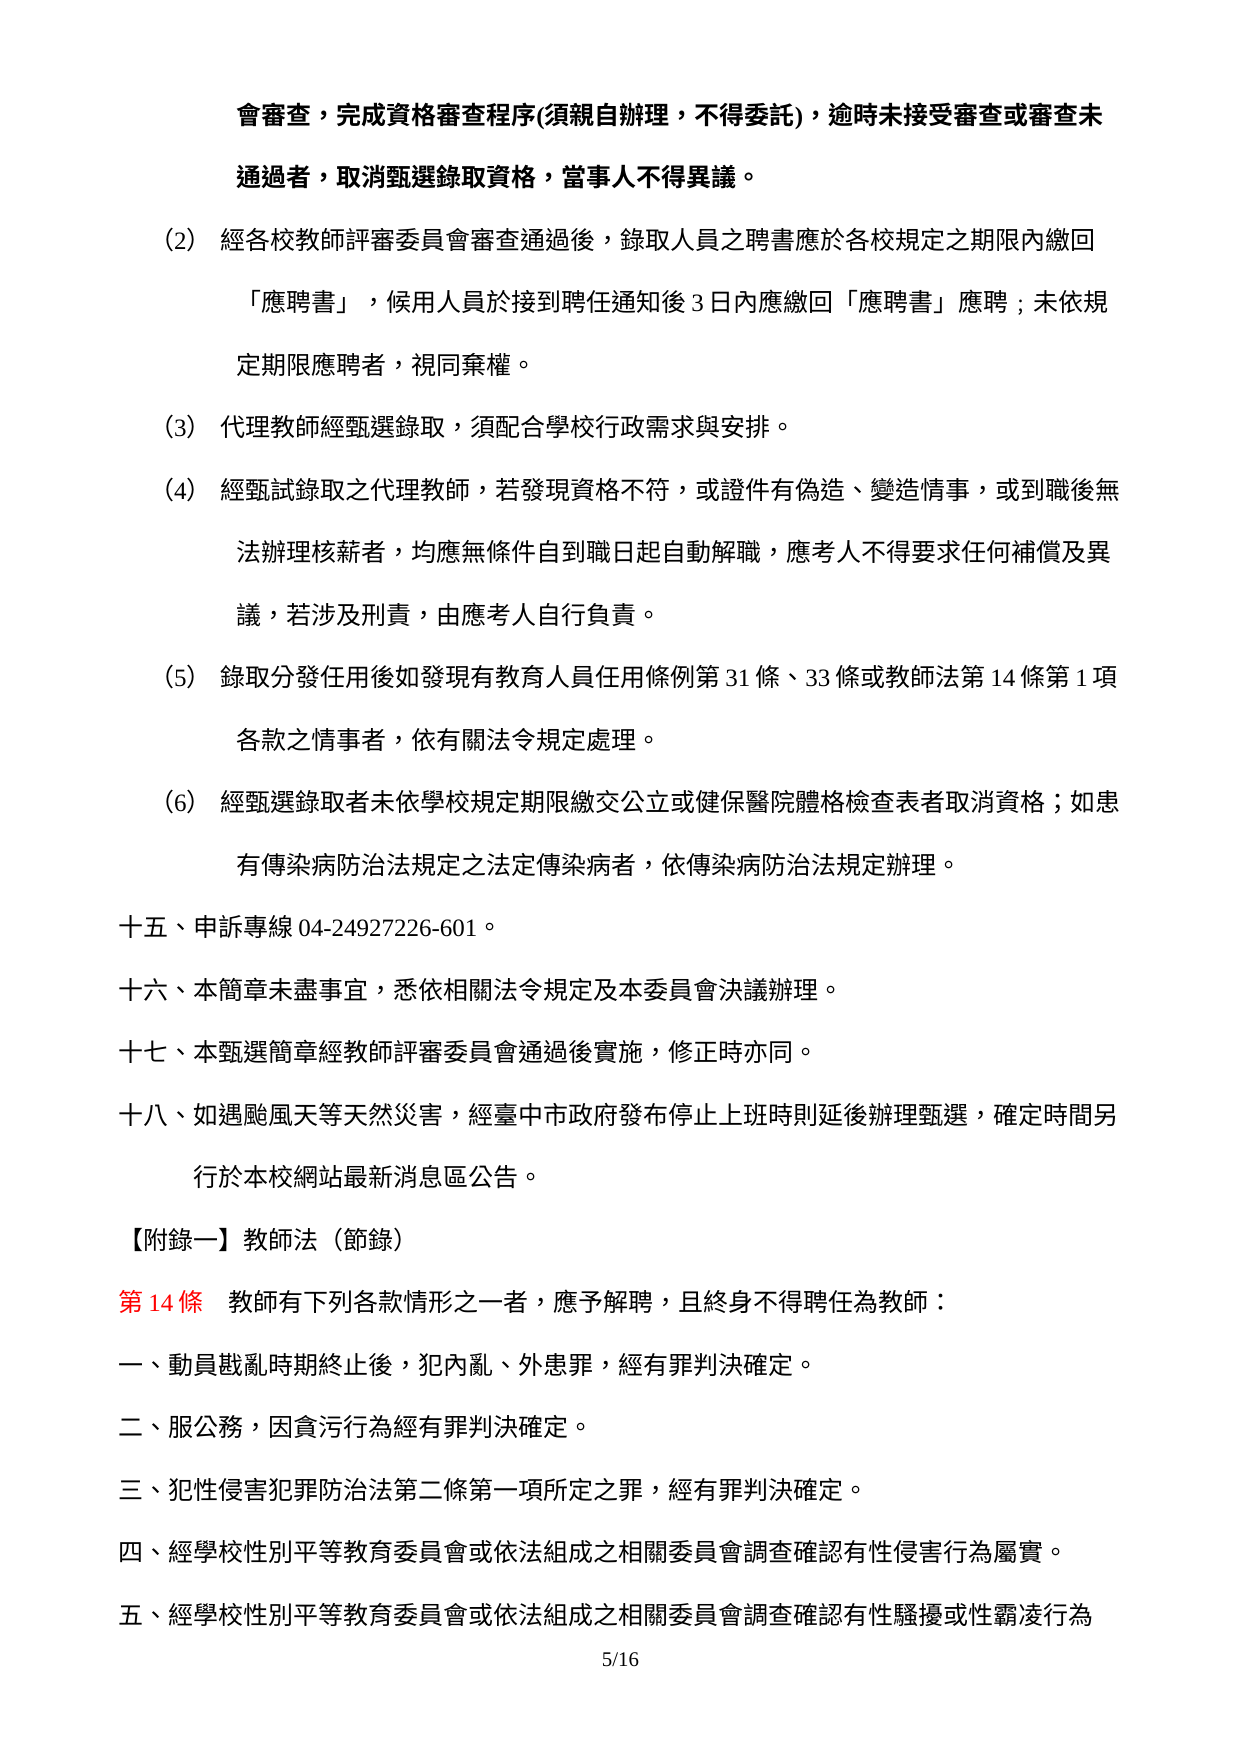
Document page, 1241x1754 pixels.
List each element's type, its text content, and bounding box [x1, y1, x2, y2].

text 十八、如遇颱風天等天然災害，經臺中市政府發布停止上班時則延後辦理甄選，確定時間另行於本校網站最新消息區公告。 [118, 1072, 1122, 1197]
text 十五、申訴專線04-24927226-601。 [118, 884, 1122, 947]
list 經甄選錄取者未依學校規定期限繳交公立或健保醫院體格檢查表者取消資格；如患有傳染病防治法規定之法定傳染病者，依傳染病防治法規定辦理。 [149, 759, 1122, 884]
list 錄取分發任用後如發現有教育人員任用條例第31條、33條或教師法第14條第1項各款之情事者，依有關法令規定處理。 [149, 634, 1122, 759]
list 代理教師經甄選錄取，須配合學校行政需求與安排。 [149, 384, 1122, 447]
list 經甄試錄取之代理教師，若發現資格不符，或證件有偽造、變造情事，或到職後無法辦理核薪者，均應無條件自到職日起自動解職，應考人不得要求任何補償及異議，若涉及刑責，由應考人自行負責。 [149, 447, 1122, 634]
text 十七、本甄選簡章經教師評審委員會通過後實施，修正時亦同。 [118, 1009, 1122, 1072]
text 第14條 教師有下列各款情形之一者，應予解聘，且終身不得聘任為教師： 一、動員戡亂時期終止後，犯內亂、外患罪，經有罪判決確定。 二、服公務，因貪污行為經有罪判決確定。 三、犯性侵害犯罪防治法第二條第一項所定之罪，經有罪判決確定。 四、經學校性別平等教育委員會或依法組成之相關委員會調查確認有性侵害行為屬實。 五、經學校性別平等教育委員會或依法組成之相關委員會調查確認有性騷擾或性霸凌行為 [118, 1259, 1122, 1634]
list 經各校教師評審委員會審查通過後，錄取人員之聘書應於各校規定之期限內繳回「應聘書」，候用人員於接到聘任通知後3日內應繳回「應聘書」應聘﹔未依規定期限應聘者，視同棄權。 [149, 197, 1122, 384]
text 【附錄一】教師法（節錄） [118, 1197, 1122, 1259]
text 十六、本簡章未盡事宜，悉依相關法令規定及本委員會決議辦理。 [118, 947, 1122, 1009]
list 會審查，完成資格審查程序(須親自辦理，不得委託)，逾時未接受審查或審查未通過者，取消甄選錄取資格，當事人不得異議。 [149, 72, 1122, 197]
